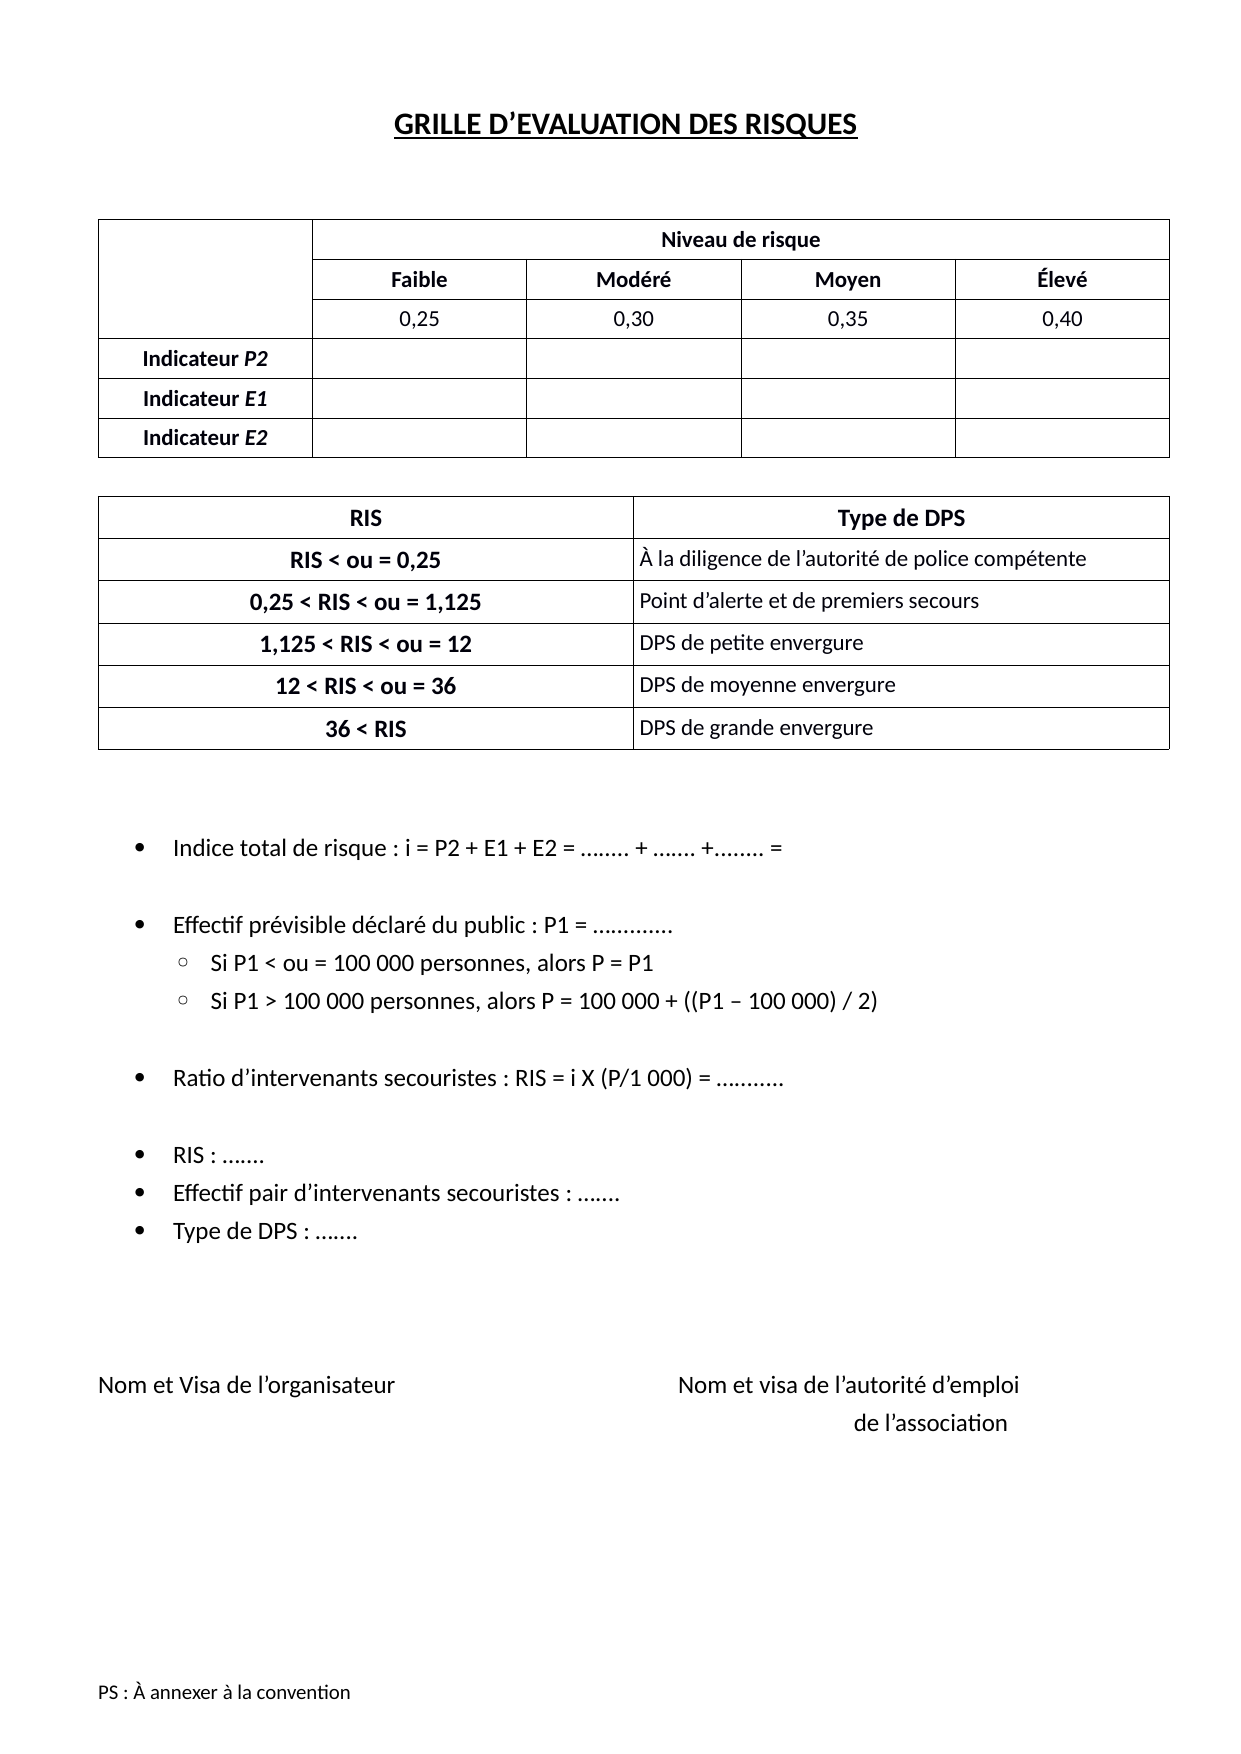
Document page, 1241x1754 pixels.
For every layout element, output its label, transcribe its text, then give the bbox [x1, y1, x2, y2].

table_cell Indicateur E1 [99, 379, 312, 418]
text PS : À annexer à la convention [98, 1669, 1169, 1707]
table_cell DPS de grande envergure [634, 708, 1169, 749]
table_cell DPS de moyenne envergure [634, 666, 1169, 707]
table_cell [527, 419, 741, 457]
table_cell 0,40 [956, 300, 1169, 338]
table_header [99, 220, 312, 338]
table_cell 0,35 [742, 300, 955, 338]
table_cell [956, 339, 1169, 378]
list Indice total de risque : i = P2 + E1 + E2 = …..... + ….... +........ = [135, 826, 1169, 864]
list Si P1 < ou = 100 000 personnes, alors P = P1 [173, 941, 1169, 979]
table_cell [956, 379, 1169, 418]
table_cell Modéré [527, 260, 741, 298]
table_cell [527, 339, 741, 378]
table_cell Élevé [956, 260, 1169, 298]
table_cell 1,125 < RIS < ou = 12 [99, 624, 633, 664]
table_cell 12 < RIS < ou = 36 [99, 666, 633, 707]
table_cell Faible [313, 260, 526, 298]
text de l’association [98, 1401, 1169, 1439]
list Si P1 > 100 000 personnes, alors P = 100 000 + ((P1 – 100 000) / 2) [173, 979, 1169, 1017]
table_cell 0,25 [313, 300, 526, 338]
table_header RIS [99, 497, 633, 538]
table_cell [527, 379, 741, 418]
table_cell [313, 379, 526, 418]
table_cell RIS < ou = 0,25 [99, 539, 633, 580]
table_header Type de DPS [634, 497, 1169, 538]
table_cell 36 < RIS [99, 708, 633, 749]
table_cell [742, 379, 955, 418]
table_cell [956, 419, 1169, 457]
table_cell À la diligence de l’autorité de police compétente [634, 539, 1169, 580]
table_cell 0,25 < RIS < ou = 1,125 [99, 581, 633, 622]
table_cell DPS de petite envergure [634, 624, 1169, 664]
table_cell 0,30 [527, 300, 741, 338]
table_cell Indicateur P2 [99, 339, 312, 378]
table_header Niveau de risque [313, 220, 1169, 259]
list Type de DPS : ….... [135, 1209, 1169, 1247]
table_cell Point d’alerte et de premiers secours [634, 581, 1169, 622]
table_cell [313, 419, 526, 457]
list Effectif pair d’intervenants secouristes : ….... [135, 1171, 1169, 1209]
table_cell Indicateur E2 [99, 419, 312, 457]
list Effectif prévisible déclaré du public : P1 = ….......... [135, 902, 1169, 941]
table_cell Moyen [742, 260, 955, 298]
list Ratio d’intervenants secouristes : RIS = i X (P/1 000) = …........ [135, 1056, 1169, 1094]
table_cell [742, 419, 955, 457]
text Nom et Visa de l’organisateur Nom et visa de l’autorité d’emploi [98, 1362, 1169, 1401]
text GRILLE D’EVALUATION DES RISQUES [98, 104, 1153, 142]
table_cell [742, 339, 955, 378]
list RIS : ….... [135, 1132, 1169, 1171]
table_cell [313, 339, 526, 378]
